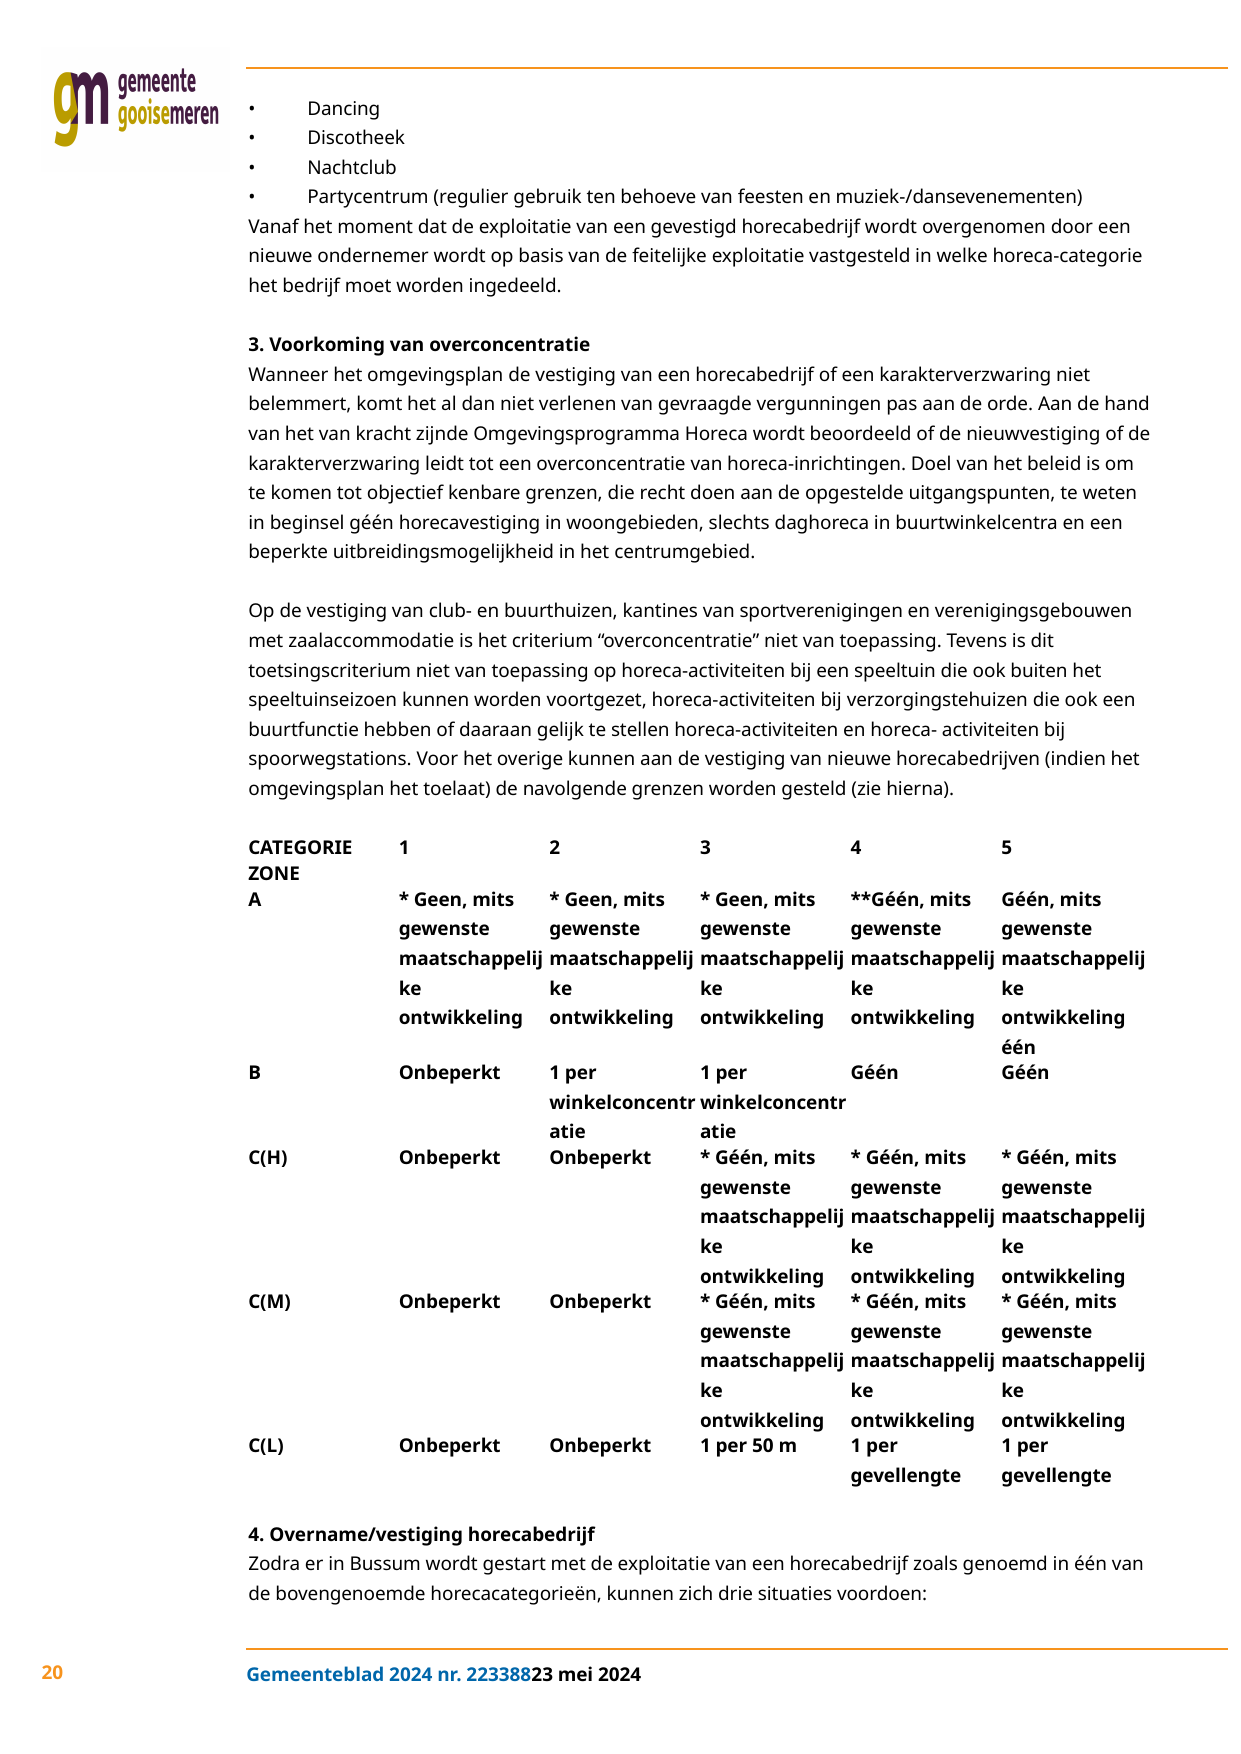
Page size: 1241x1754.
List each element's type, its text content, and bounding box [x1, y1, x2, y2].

table_cell Onbeperkt [549, 1145, 700, 1288]
table_cell * Géén, mits gewenste maatschappelijke ontwikkeling [850, 1289, 1001, 1433]
table_header 5 [1001, 835, 1152, 860]
table_header 4 [850, 835, 1001, 860]
table_cell C(H) [248, 1145, 398, 1288]
table_cell * Géén, mits gewenste maatschappelijke ontwikkeling [1001, 1145, 1152, 1288]
table_cell Onbeperkt [549, 1433, 700, 1488]
table_cell C(L) [248, 1433, 398, 1488]
table_header 1 [399, 835, 549, 860]
table_cell 1 per 50 m [700, 1433, 850, 1488]
table_cell A [248, 886, 398, 1059]
table_header CATEGORIE [248, 835, 398, 860]
table_cell Onbeperkt [399, 1433, 549, 1488]
table_cell * Geen, mits gewenste maatschappelijke ontwikkeling [700, 886, 850, 1059]
table_header 2 [549, 835, 700, 860]
table_cell [1001, 860, 1152, 886]
table_cell Géén [850, 1060, 1001, 1144]
text Op de vestiging van club- en buurthuizen, kantines van sportverenigingen en verenigingsgebouwen met zaalaccommodatie is het criterium “overconcentratie” niet van toepassing. Tevens is dit toetsingscriterium niet van toepassing op horeca-activiteiten bij een speeltuin die ook buiten het speeltuinseizoen kunnen worden voortgezet, horeca-activiteiten bij verzorgingstehuizen die ook een buurtfunctie hebben of daaraan gelijk te stellen horeca-activiteiten en horeca- activiteiten bij spoorwegstations. Voor het overige kunnen aan de vestiging van nieuwe horecabedrijven (indien het omgevingsplan het toelaat) de navolgende grenzen worden gesteld (zie hierna). [248, 598, 1152, 801]
text 4. Overname/vestiging horecabedrijf [248, 1521, 1152, 1546]
table_cell 1 per gevellengte [1001, 1433, 1152, 1488]
table_cell C(M) [248, 1289, 398, 1433]
table_cell B [248, 1060, 398, 1144]
table_cell 1 per winkelconcentratie [700, 1060, 850, 1144]
table_cell * Géén, mits gewenste maatschappelijke ontwikkeling [850, 1145, 1001, 1288]
text Zodra er in Bussum wordt gestart met de exploitatie van een horecabedrijf zoals genoemd in één van de bovengenoemde horecacategorieën, kunnen zich drie situaties voordoen: [248, 1550, 1152, 1606]
picture [41, 47, 231, 172]
table_cell Onbeperkt [549, 1289, 700, 1433]
table_cell 1 per gevellengte [850, 1433, 1001, 1488]
table_cell [399, 860, 549, 886]
list Dancing [248, 95, 1152, 121]
table_cell * Géén, mits gewenste maatschappelijke ontwikkeling [700, 1289, 850, 1433]
list Partycentrum (regulier gebruik ten behoeve van feesten en muziek-/dansevenementen) [248, 183, 1152, 209]
table_cell ZONE [248, 860, 398, 886]
table_cell Onbeperkt [399, 1145, 549, 1288]
list Nachtclub [248, 154, 1152, 180]
list Discotheek [248, 124, 1152, 150]
table_cell [549, 860, 700, 886]
table_cell * Géén, mits gewenste maatschappelijke ontwikkeling [1001, 1289, 1152, 1433]
table_cell 1 per winkelconcentratie [549, 1060, 700, 1144]
table_header 3 [700, 835, 850, 860]
table_cell [850, 860, 1001, 886]
table_cell **Géén, mits gewenste maatschappelijke ontwikkeling [850, 886, 1001, 1059]
table_cell * Géén, mits gewenste maatschappelijke ontwikkeling [700, 1145, 850, 1288]
text Vanaf het moment dat de exploitatie van een gevestigd horecabedrijf wordt overgenomen door een nieuwe ondernemer wordt op basis van de feitelijke exploitatie vastgesteld in welke horeca-categorie het bedrijf moet worden ingedeeld. [248, 213, 1152, 298]
table_cell * Geen, mits gewenste maatschappelijke ontwikkeling [399, 886, 549, 1059]
table_cell [700, 860, 850, 886]
text 3. Voorkoming van overconcentratie [248, 331, 1152, 357]
table_cell * Geen, mits gewenste maatschappelijke ontwikkeling [549, 886, 700, 1059]
table_cell Géén, mits gewenste maatschappelijke ontwikkeling één [1001, 886, 1152, 1059]
table_cell Géén [1001, 1060, 1152, 1144]
text Wanneer het omgevingsplan de vestiging van een horecabedrijf of een karakterverzwaring niet belemmert, komt het al dan niet verlenen van gevraagde vergunningen pas aan de orde. Aan de hand van het van kracht zijnde Omgevingsprogramma Horeca wordt beoordeeld of de nieuwvestiging of de karakterverzwaring leidt tot een overconcentratie van horeca-inrichtingen. Doel van het beleid is om te komen tot objectief kenbare grenzen, die recht doen aan de opgestelde uitgangspunten, te weten in beginsel géén horecavestiging in woongebieden, slechts daghoreca in buurtwinkelcentra en een beperkte uitbreidingsmogelijkheid in het centrumgebied. [248, 361, 1152, 564]
table_cell Onbeperkt [399, 1289, 549, 1433]
table_cell Onbeperkt [399, 1060, 549, 1144]
